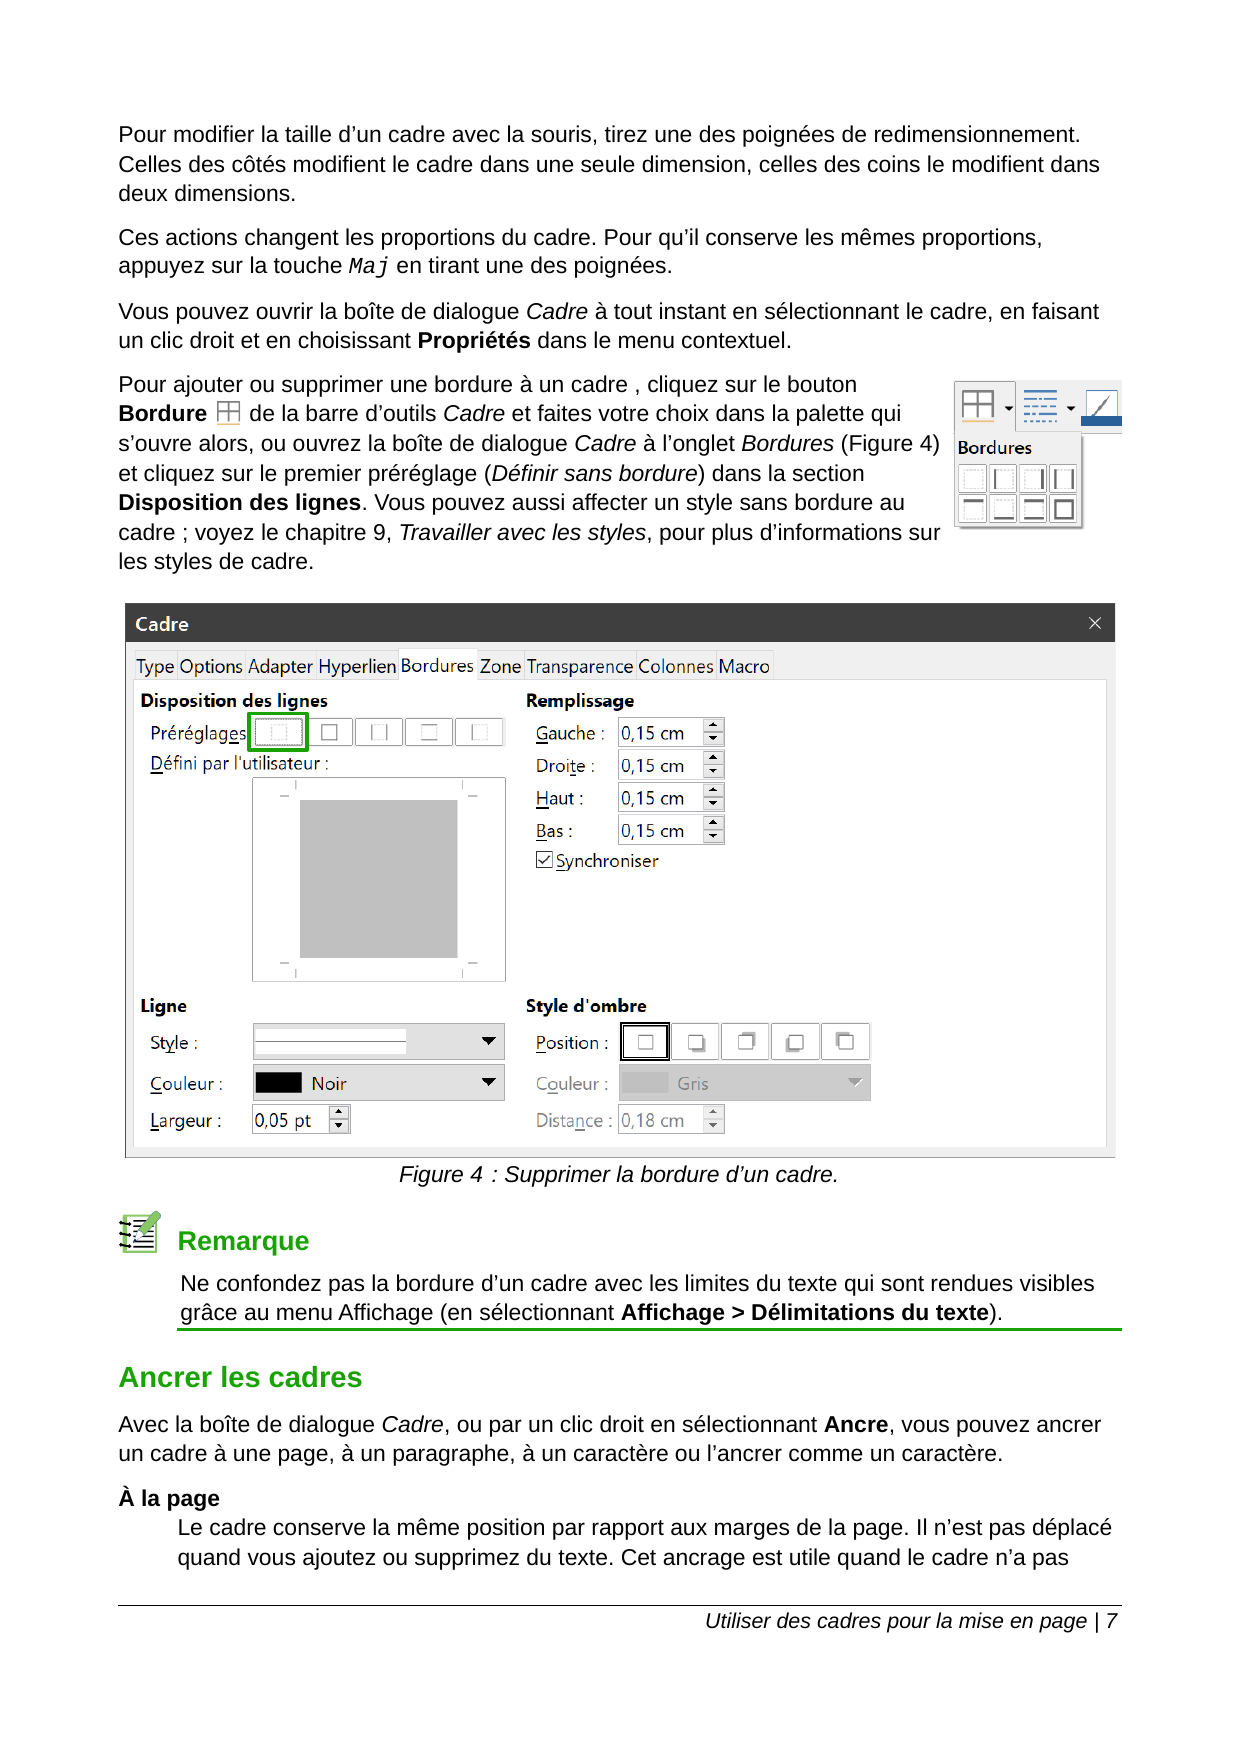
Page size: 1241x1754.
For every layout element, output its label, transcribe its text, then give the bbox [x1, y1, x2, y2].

text Ne confondez pas la bordure d’un cadre avec les limites du texte qui sont rendues visibles grâce au menu Affichage (en sélectionnant Affichage > Délimitations du texte). [177, 1264, 1122, 1328]
picture [213, 398, 243, 428]
text Vous pouvez ouvrir la boîte de dialogue Cadre à tout instant en sélectionnant le cadre, en faisant un clic droit et en choisissant Propriétés dans le menu contextuel. [118, 295, 1122, 354]
subtitle Ancrer les cadres [118, 1360, 1122, 1393]
subtitle À la page [118, 1481, 1122, 1511]
picture [953, 380, 1123, 530]
text Figure 4 : Supprimer la bordure d’un cadre. [118, 1158, 1122, 1187]
text Pour modifier la taille d’un cadre avec la souris, tirez une des poignées de redimensionnement. Celles des côtés modifient le cadre dans une seule dimension, celles des coins le modifient dans deux dimensions. [118, 118, 1122, 207]
text Avec la boîte de dialogue Cadre, ou par un clic droit en sélectionnant Ancre, vous pouvez ancrer un cadre à une page, à un paragraphe, à un caractère ou l’ancrer comme un caractère. [118, 1408, 1122, 1467]
text Pour ajouter ou supprimer une bordure à un cadre , cliquez sur le bouton Bordure de la barre d’outils Cadre et faites votre choix dans la palette qui s’ouvre alors, ou ouvrez la boîte de dialogue Cadre à l’onglet Bordures (Figure 4) et cliquez sur le premier préréglage (Définir sans bordure) dans la section Disposition des lignes. Vous pouvez aussi affecter un style sans bordure au cadre ; voyez le chapitre 9, Travailler avec les styles, pour plus d’informations sur les styles de cadre. [118, 368, 1122, 574]
list Le cadre conserve la même position par rapport aux marges de la page. Il n’est pas déplacé quand vous ajoutez ou supprimez du texte. Cet ancrage est utile quand le cadre n’a pas [177, 1511, 1122, 1570]
list Remarque [118, 1210, 1122, 1256]
text Ces actions changent les proportions du cadre. Pour qu’il conserve les mêmes proportions, appuyez sur la touche Maj en tirant une des poignées. [118, 221, 1122, 280]
